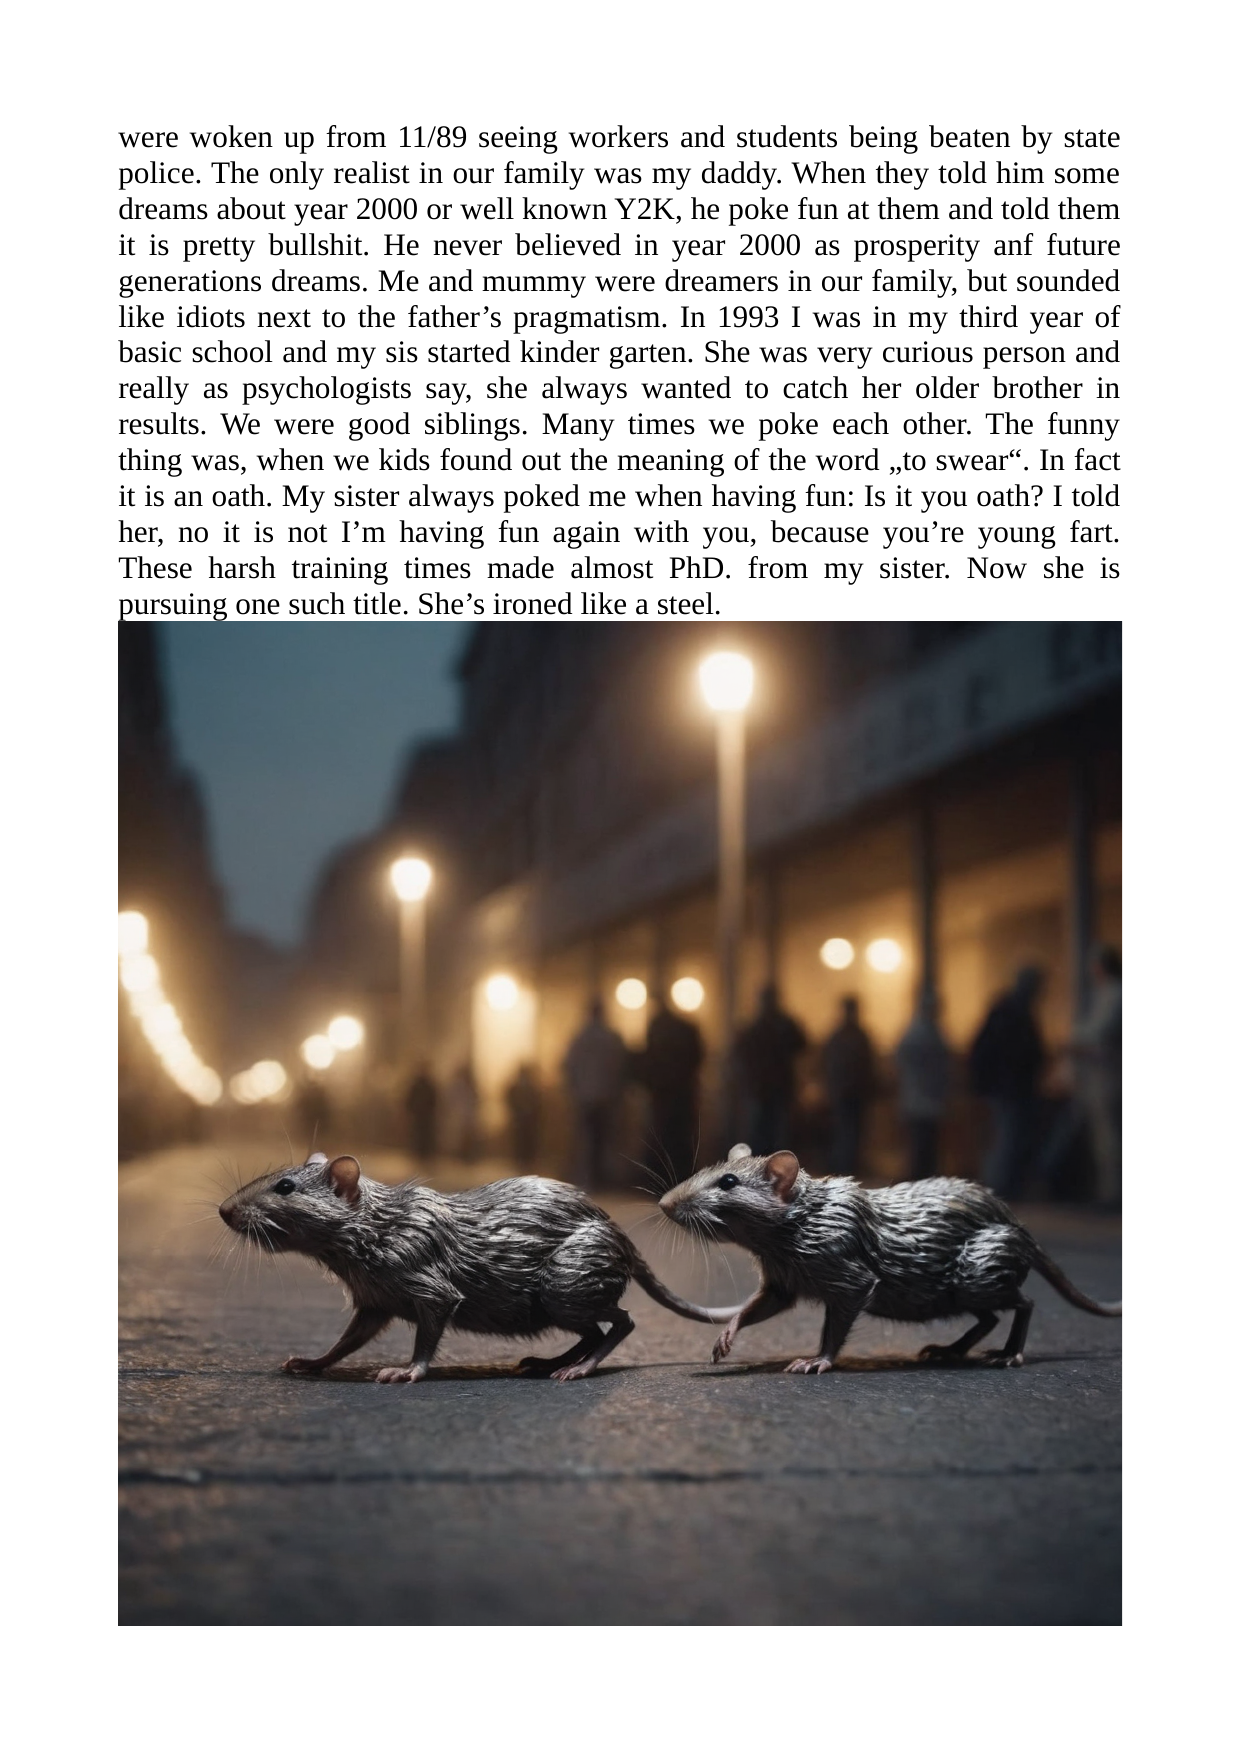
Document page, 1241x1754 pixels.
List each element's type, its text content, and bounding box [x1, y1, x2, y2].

text were woken up from 11/89 seeing workers and students being beaten by state police. The only realist in our family was my daddy. When they told him some dreams about year 2000 or well known Y2K, he poke fun at them and told them it is pretty bullshit. He never believed in year 2000 as prosperity anf future generations dreams. Me and mummy were dreamers in our family, but sounded like idiots next to the father’s pragmatism. In 1993 I was in my third year of basic school and my sis started kinder garten. She was very curious person and really as psychologists say, she always wanted to catch her older brother in results. We were good siblings. Many times we poke each other. The funny thing was, when we kids found out the meaning of the word „to swear“. In fact it is an oath. My sister always poked me when having fun: Is it you oath? I told her, no it is not I’m having fun again with you, because you’re young fart. These harsh training times made almost PhD. from my sister. Now she is pursuing one such title. She’s ironed like a steel. [118, 118, 1122, 621]
picture [118, 621, 1123, 1626]
